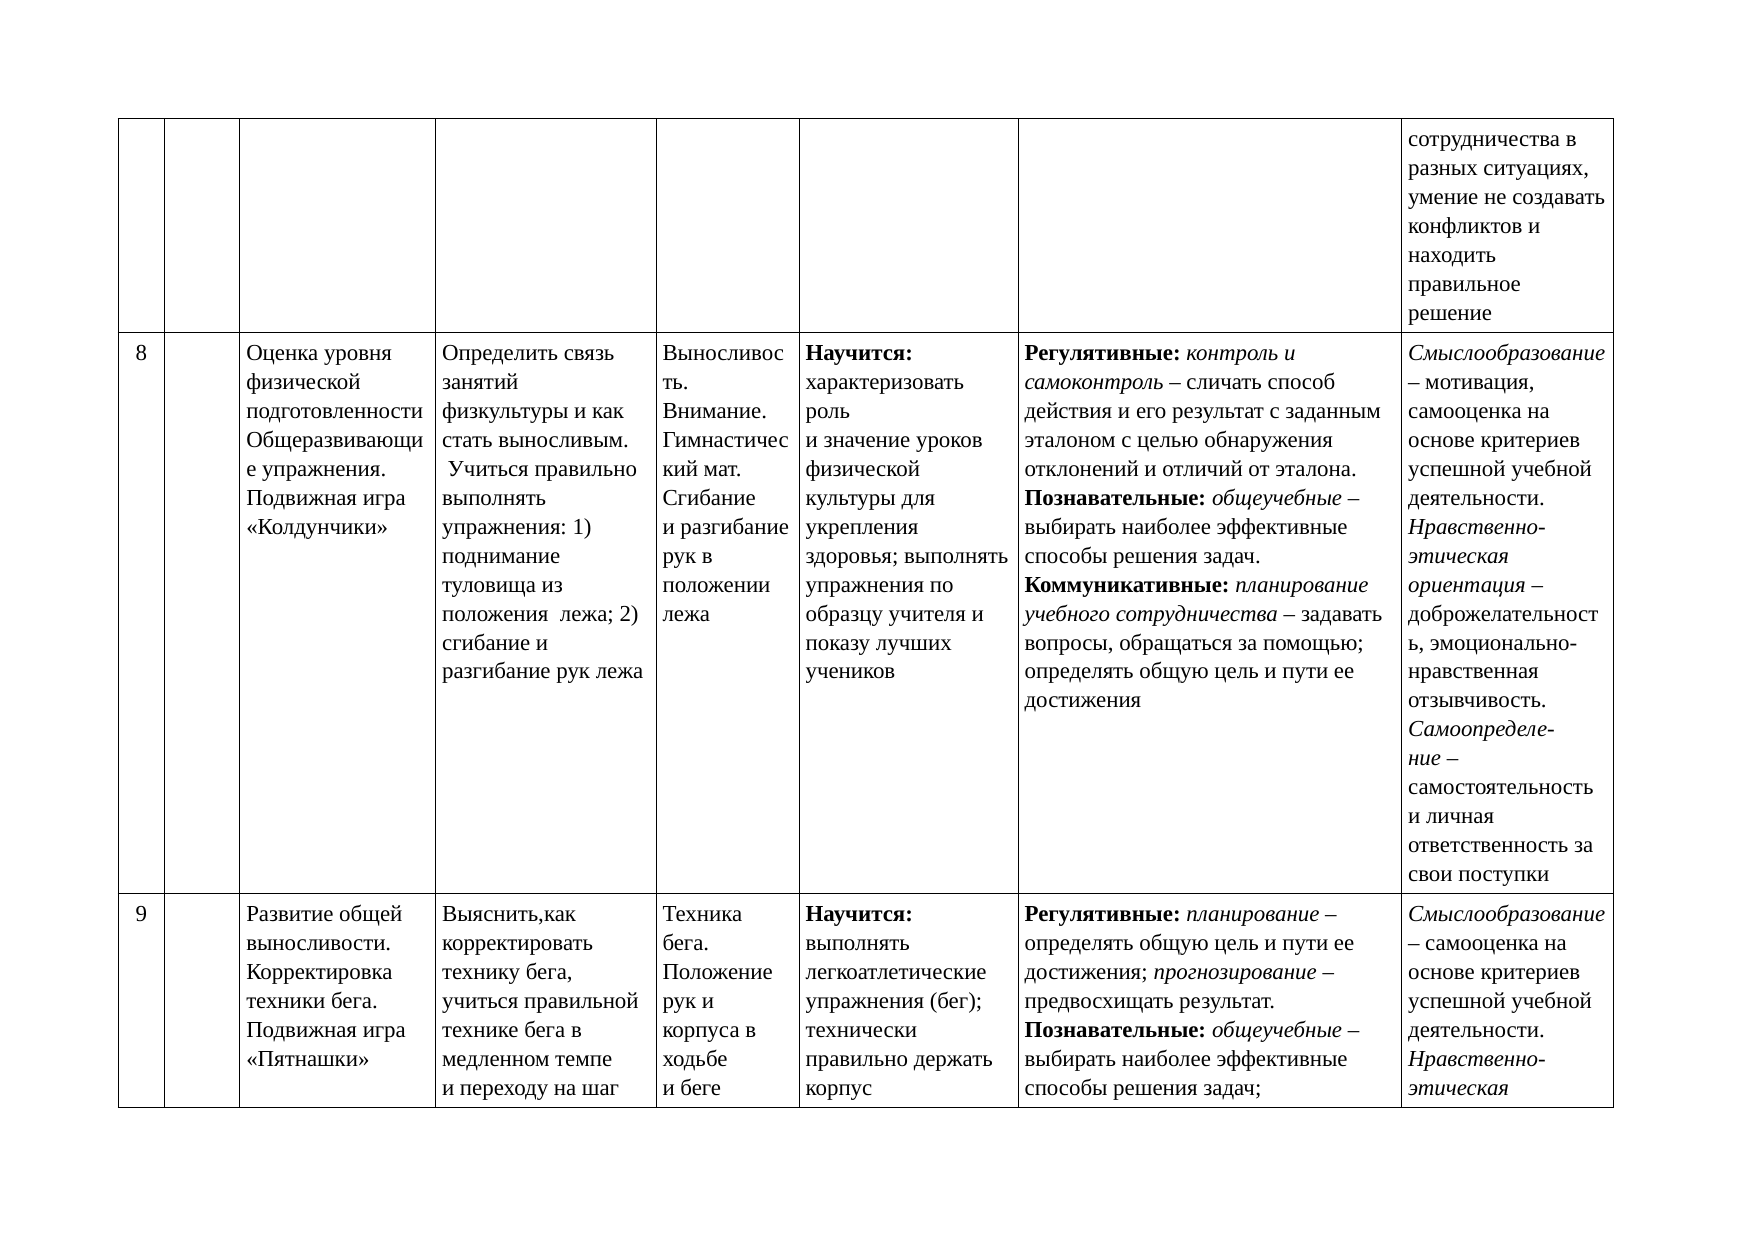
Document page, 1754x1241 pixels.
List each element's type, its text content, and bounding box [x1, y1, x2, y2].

table_cell [436, 119, 656, 332]
table_cell Определить связь занятий физкультуры и как стать выносливым. Учиться правильно выполнять упражнения: 1) поднимание туловища из положения лежа; 2) сгибание и разгибание рук лежа [436, 333, 656, 893]
table_cell 9 [119, 894, 164, 1107]
table_cell Оценка уровня физической подготовленности Общеразвивающие упражнения. Подвижная игра «Колдунчики» [240, 333, 435, 893]
table_cell [165, 894, 239, 1107]
table_cell [240, 119, 435, 332]
table_cell Выносливость. Внимание. Гимнастический мат. Сгибание и разгибание рук в положении лежа [657, 333, 799, 893]
table_cell Развитие общей выносливости. Корректировка техники бега. Подвижная игра «Пятнашки» [240, 894, 435, 1107]
table_cell сотрудничества в разных ситуациях, умение не создавать конфликтов и находить правильное решение [1402, 119, 1613, 332]
table_cell 8 [119, 333, 164, 893]
table_cell Выяснить,как корректировать технику бега, учиться правильной технике бега в медленном темпе и переходу на шаг [436, 894, 656, 1107]
table_cell [119, 119, 164, 332]
table_cell Научится: выполнять легкоатлетические упражнения (бег); технически правильно держать корпус [800, 894, 1018, 1107]
table_cell Регулятивные: контроль и самоконтроль – сличать способ действия и его результат с заданным эталоном с целью обнаружения отклонений и отличий от эталона. Познавательные: общеучебные – выбирать наиболее эффективные способы решения задач. Коммуникативные: планирование учебного сотрудничества – задавать вопросы, обращаться за помощью; определять общую цель и пути ее достижения [1019, 333, 1401, 893]
table_cell Регулятивные: планирование – определять общую цель и пути ее достижения; прогнозирование – предвосхищать результат. Познавательные: общеучебные – выбирать наиболее эффективные способы решения задач; [1019, 894, 1401, 1107]
table_cell [165, 119, 239, 332]
table_cell Смыслообразование – мотивация, самооценка на основе критериев успешной учебной деятельности. Нравственно-этическая ориентация – доброжелательность, эмоционально-нравственная отзывчивость. Самоопределе- ние – самостоятельность и личная ответственность за свои поступки [1402, 333, 1613, 893]
table_cell Научится: характеризовать роль и значение уроков физической культуры для укрепления здоровья; выполнять упражнения по образцу учителя и показу лучших учеников [800, 333, 1018, 893]
table_cell Техника бега. Положение рук и корпуса в ходьбе и беге [657, 894, 799, 1107]
table_cell [165, 333, 239, 893]
table_cell [1019, 119, 1401, 332]
table_cell [657, 119, 799, 332]
table_cell Смыслообразование – самооценка на основе критериев успешной учебной деятельности. Нравственно-этическая [1402, 894, 1613, 1107]
table_cell [800, 119, 1018, 332]
